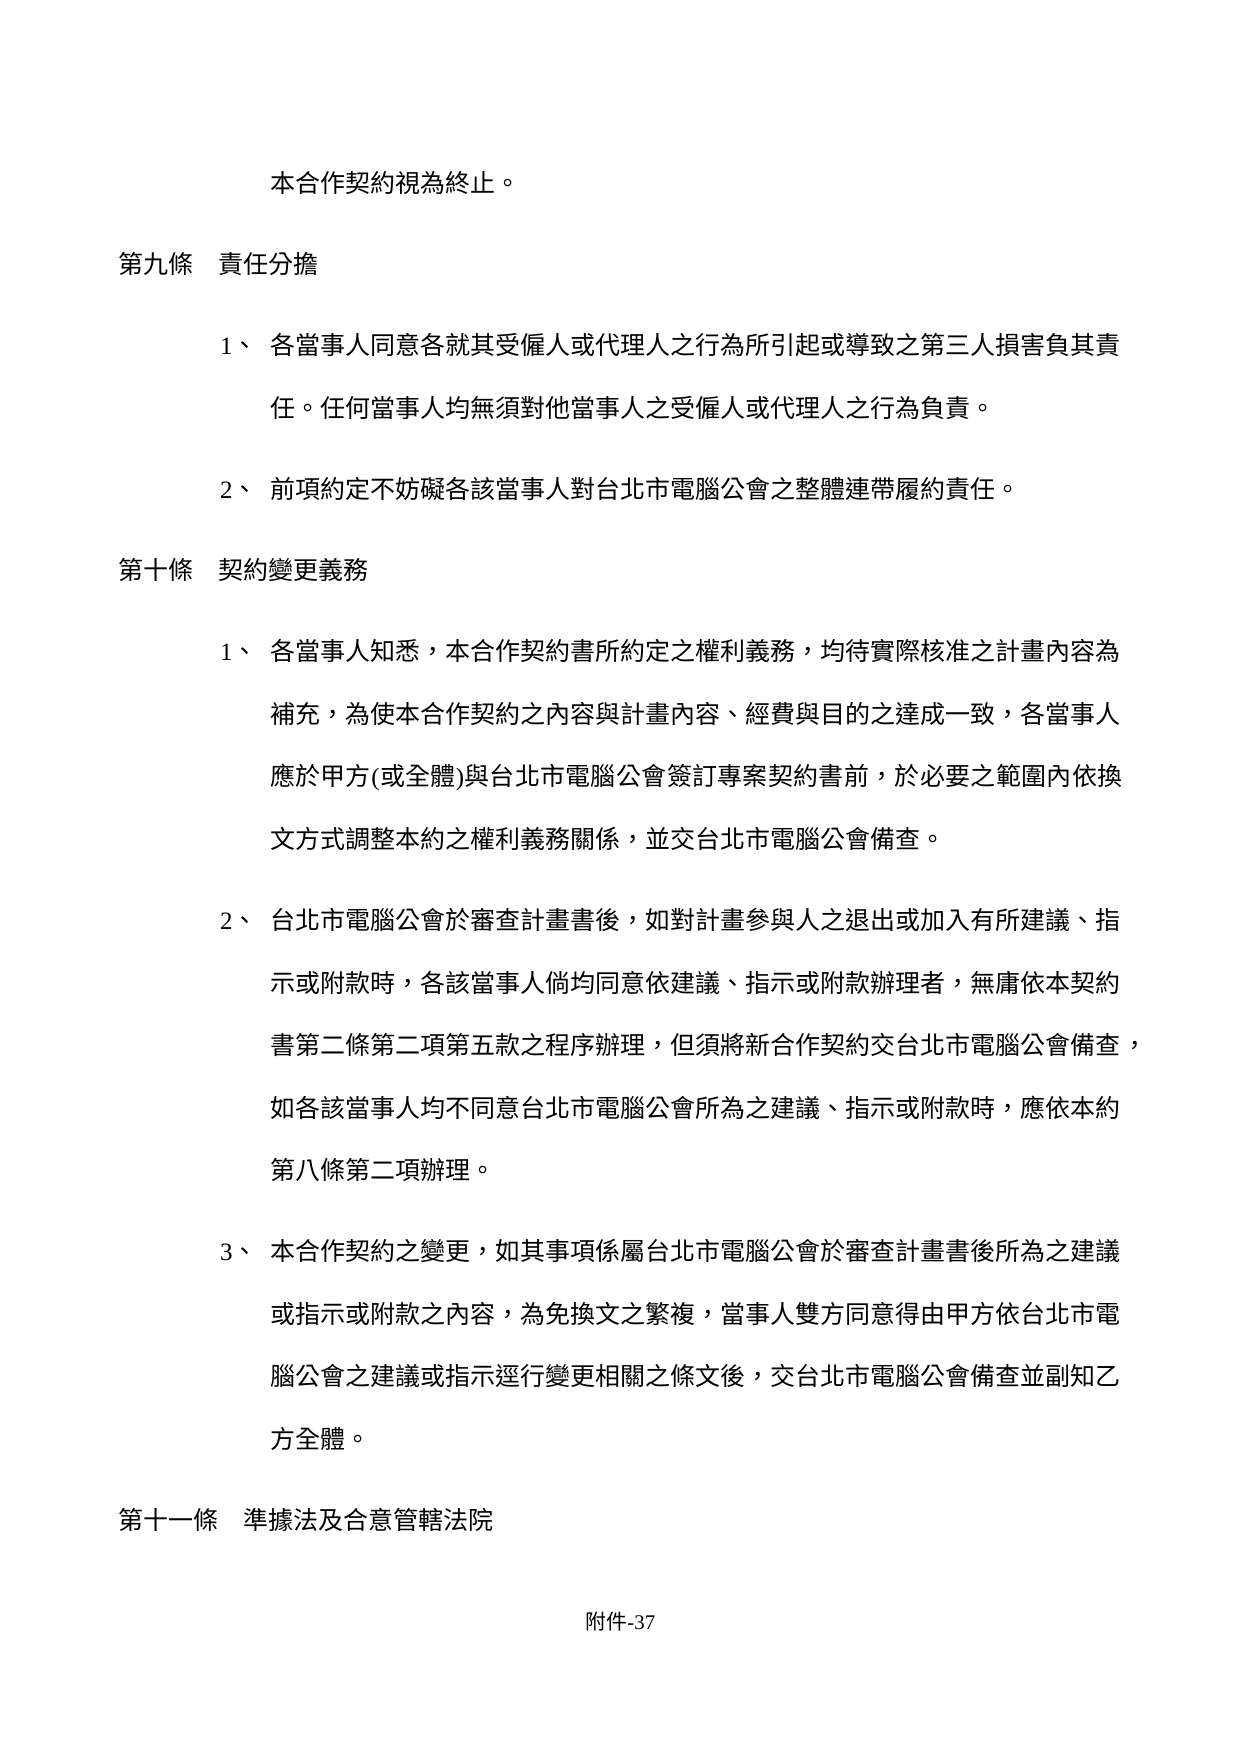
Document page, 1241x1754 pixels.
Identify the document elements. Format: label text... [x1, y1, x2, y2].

list 台北市電腦公會於審查計畫書後，如對計畫參與人之退出或加入有所建議、指示或附款時，各該當事人倘均同意依建議、指示或附款辦理者，無庸依本契約書第二條第二項第五款之程序辦理，但須將新合作契約交台北市電腦公會備查，如各該當事人均不同意台北市電腦公會所為之建議、指示或附款時，應依本約第八條第二項辦理。 [220, 877, 1122, 1189]
list 本合作契約視為終止。 [220, 139, 1122, 202]
list 前項約定不妨礙各該當事人對台北市電腦公會之整體連帶履約責任。 [220, 446, 1122, 508]
text 第十一條 準據法及合意管轄法院 [118, 1477, 1122, 1539]
text 第十條 契約變更義務 [118, 527, 1122, 589]
list 各當事人知悉，本合作契約書所約定之權利義務，均待實際核准之計畫內容為補充，為使本合作契約之內容與計畫內容、經費與目的之達成一致，各當事人應於甲方(或全體)與台北市電腦公會簽訂專案契約書前，於必要之範圍內依換文方式調整本約之權利義務關係，並交台北市電腦公會備查。 [220, 608, 1122, 858]
list 本合作契約之變更，如其事項係屬台北市電腦公會於審查計畫書後所為之建議或指示或附款之內容，為免換文之繁複，當事人雙方同意得由甲方依台北市電腦公會之建議或指示逕行變更相關之條文後，交台北市電腦公會備查並副知乙方全體。 [220, 1208, 1122, 1458]
text 第九條 責任分擔 [118, 221, 1122, 283]
list 各當事人同意各就其受僱人或代理人之行為所引起或導致之第三人損害負其責任。任何當事人均無須對他當事人之受僱人或代理人之行為負責。 [220, 302, 1122, 427]
